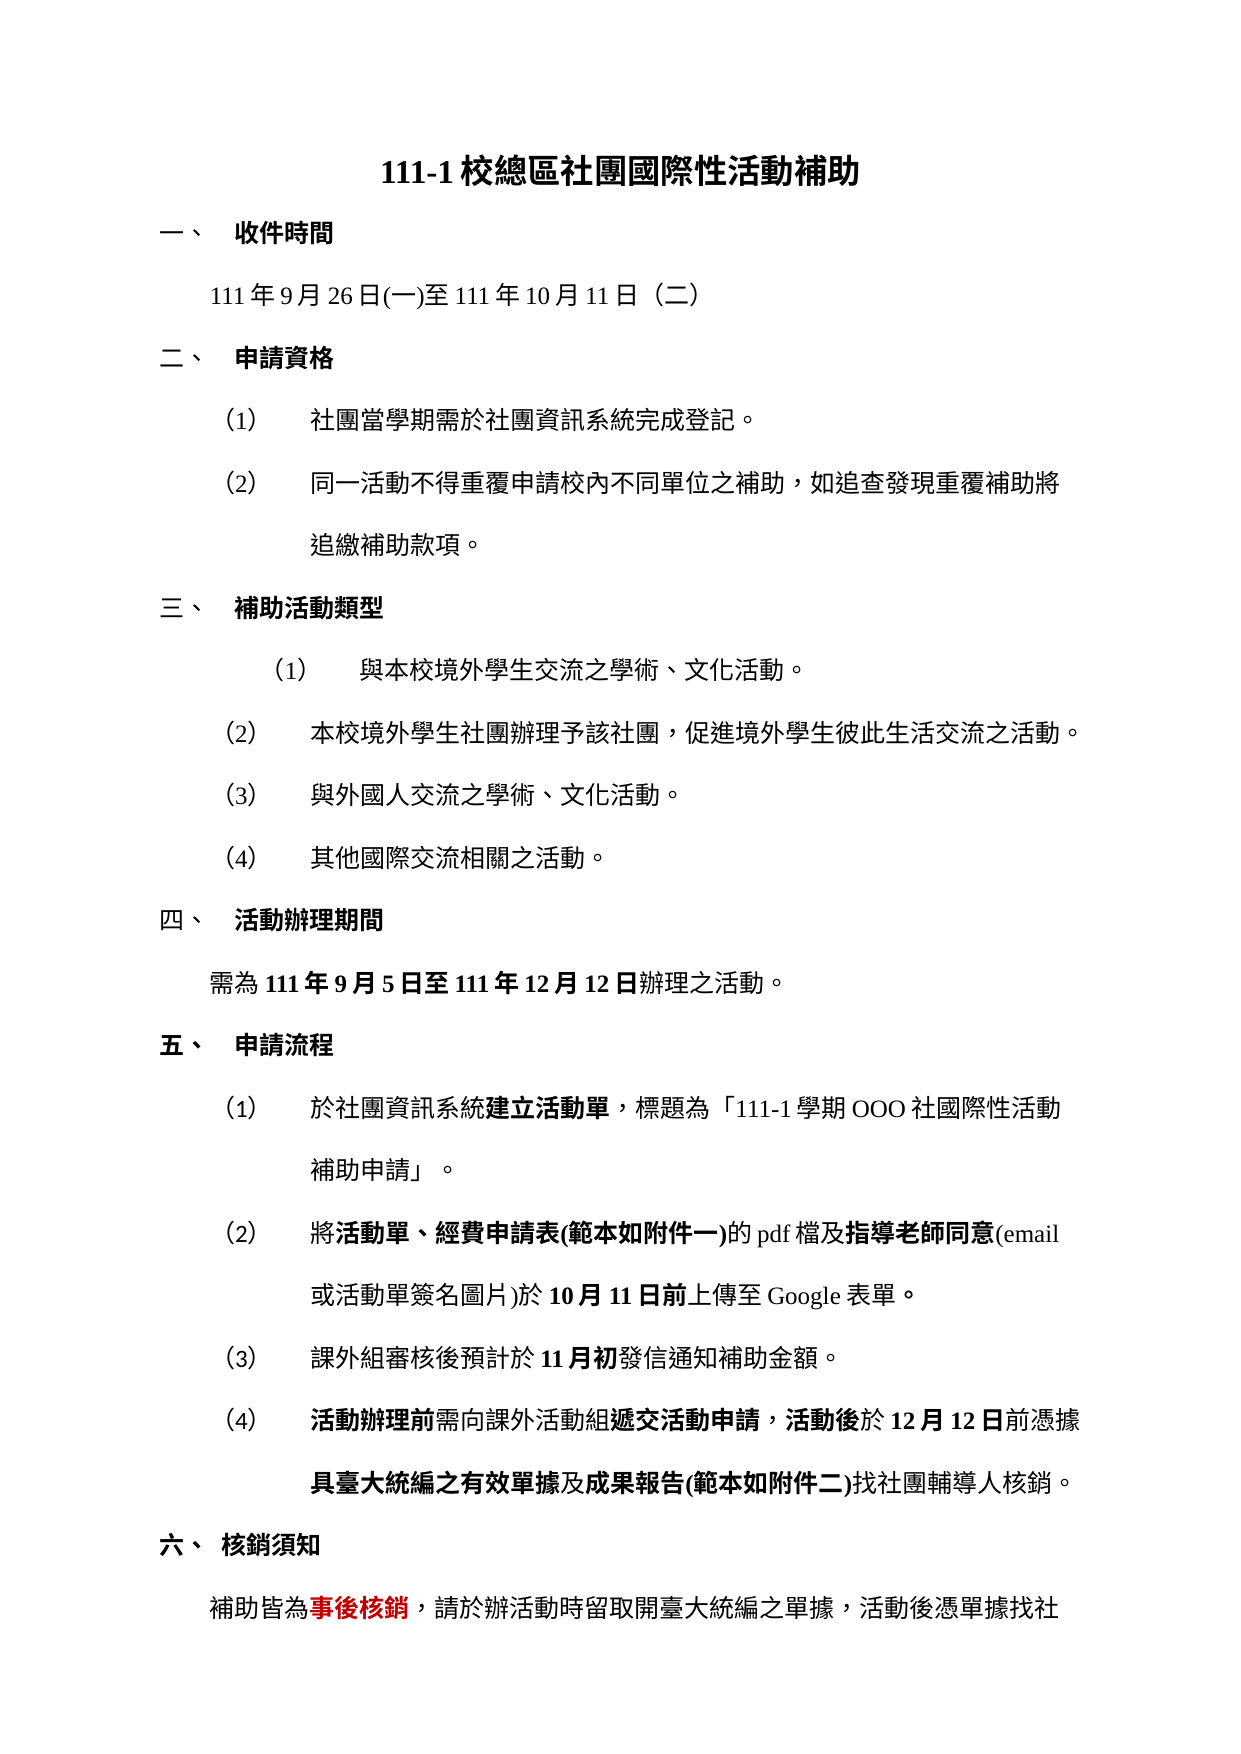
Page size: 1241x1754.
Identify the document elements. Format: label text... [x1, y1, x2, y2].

text 六、 核銷須知 [159, 1502, 1081, 1564]
list 其他國際交流相關之活動。 [210, 814, 1081, 877]
text 四、 活動辦理期間 [159, 877, 1081, 939]
list 與外國人交流之學術、文化活動。 [210, 752, 1081, 814]
text 二、 申請資格 [159, 314, 1081, 377]
list 同一活動不得重覆申請校內不同單位之補助，如追查發現重覆補助將追繳補助款項。 [210, 439, 1081, 564]
list 活動辦理前需向課外活動組遞交活動申請，活動後於12月12日前憑據具臺大統編之有效單據及成果報告(範本如附件二)找社團輔導人核銷。 [210, 1377, 1081, 1502]
list 與本校境外學生交流之學術、文化活動。 [259, 627, 1081, 689]
list 社團當學期需於社團資訊系統完成登記。 [210, 377, 1081, 439]
list 於社團資訊系統建立活動單，標題為「111-1學期OOO社國際性活動補助申請」。 [210, 1064, 1081, 1189]
text 補助皆為事後核銷，請於辦活動時留取開臺大統編之單據，活動後憑單據找社 [209, 1564, 1081, 1627]
list 本校境外學生社團辦理予該社團，促進境外學生彼此生活交流之活動。 [210, 689, 1081, 752]
text 一、 收件時間 [159, 189, 1081, 252]
text 111年9月26日(一)至111年10月11日（二） [159, 252, 1081, 314]
text 三、 補助活動類型 [159, 564, 1081, 627]
list 將活動單、經費申請表(範本如附件一)的pdf檔及指導老師同意(email或活動單簽名圖片)於10月11日前上傳至Google表單。 [210, 1189, 1081, 1314]
text 111-1校總區社團國際性活動補助 [159, 127, 1081, 189]
text 五、 申請流程 [159, 1002, 1081, 1064]
text 需為111年9月5日至111年12月12日辦理之活動。 [159, 939, 1081, 1002]
list 課外組審核後預計於11月初發信通知補助金額。 [210, 1314, 1081, 1377]
